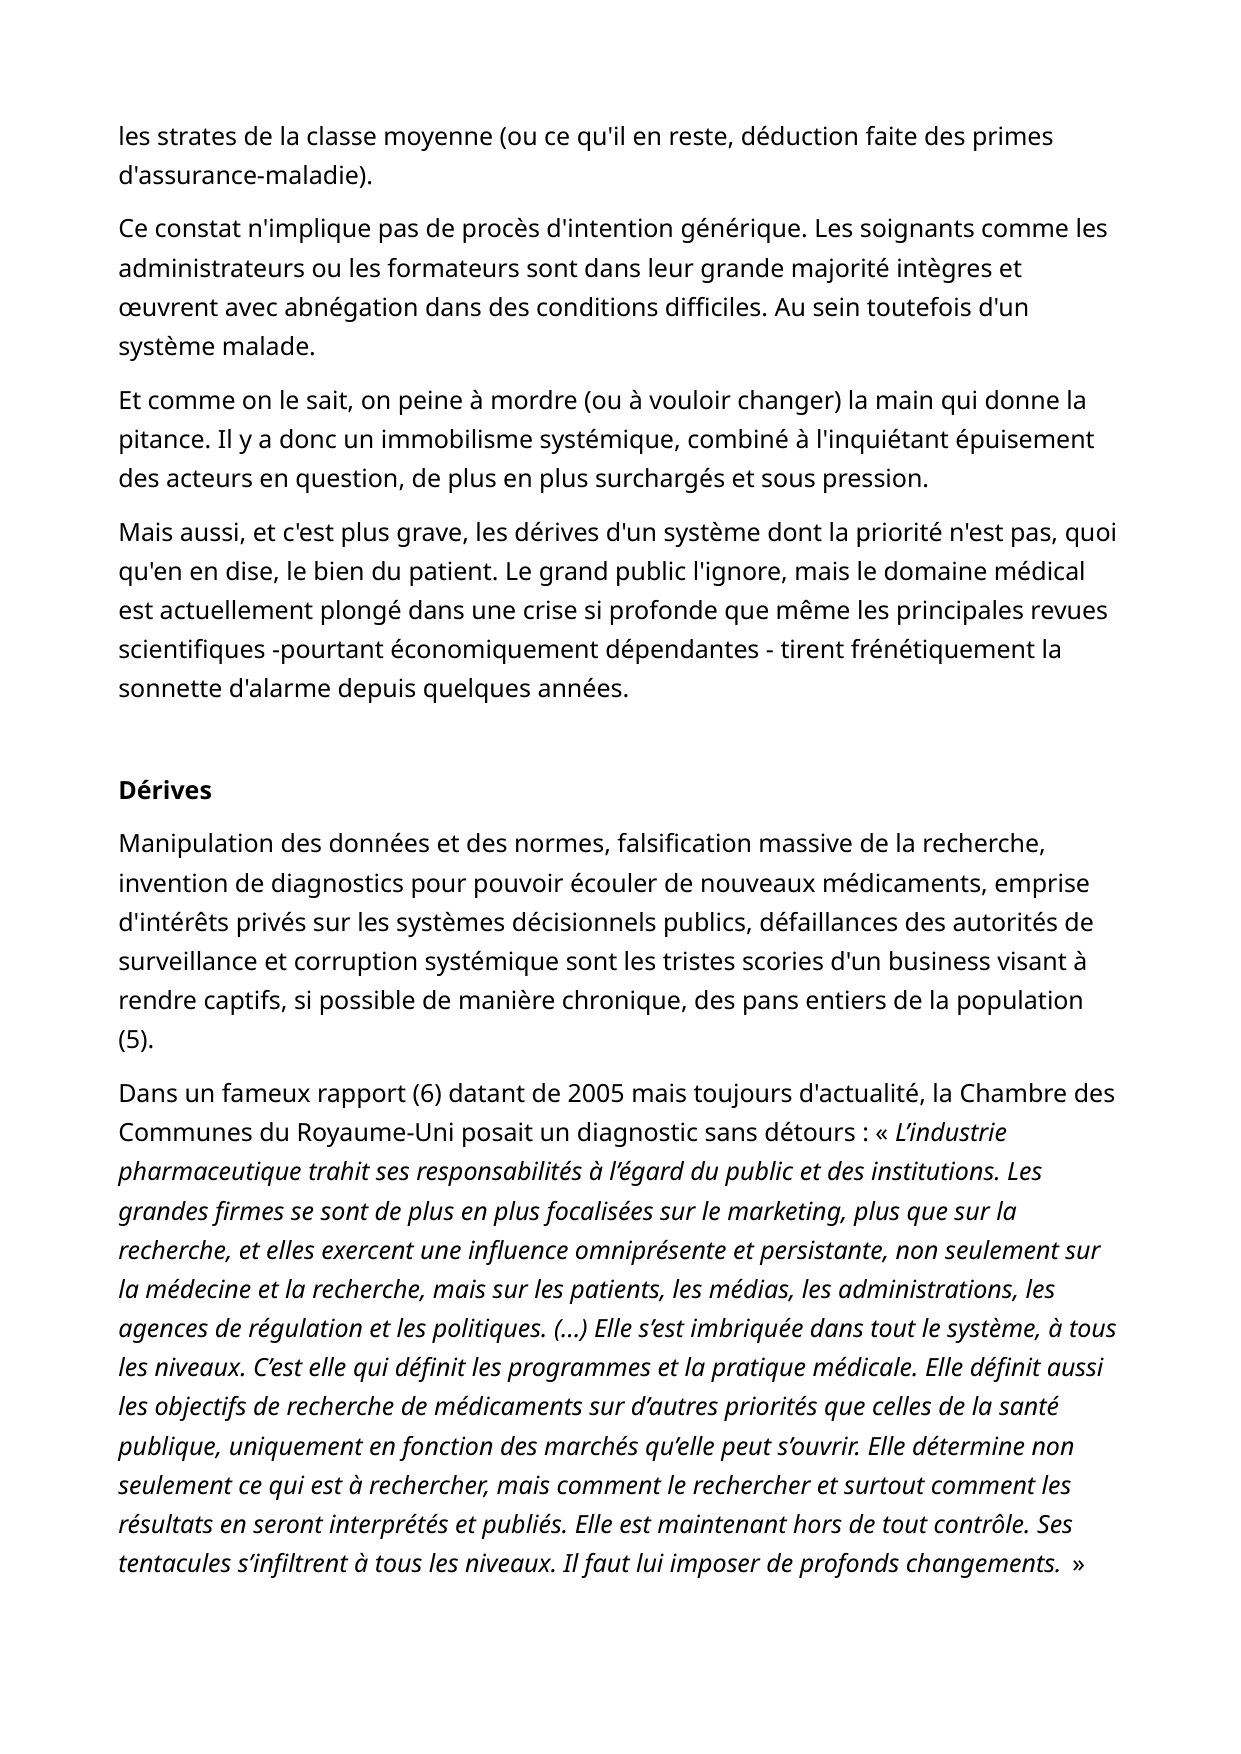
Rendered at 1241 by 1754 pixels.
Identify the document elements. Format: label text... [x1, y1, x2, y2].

text les strates de la classe moyenne (ou ce qu'il en reste, déduction faite des primes d'assurance-maladie). [118, 118, 1122, 191]
text Dérives [118, 772, 1122, 806]
text Ce constat n'implique pas de procès d'intention générique. Les soignants comme les administrateurs ou les formateurs sont dans leur grande majorité intègres et œuvrent avec abnégation dans des conditions difficiles. Au sein toutefois d'un système malade. [118, 211, 1122, 363]
text Dans un fameux rapport (6) datant de 2005 mais toujours d'actualité, la Chambre des Communes du Royaume-Uni posait un diagnostic sans détours : « L’industrie pharmaceutique trahit ses responsabilités à l’égard du public et des institutions. Les grandes firmes se sont de plus en plus focalisées sur le marketing, plus que sur la recherche, et elles exercent une influence omniprésente et persistante, non seulement sur la médecine et la recherche, mais sur les patients, les médias, les administrations, les agences de régulation et les politiques. (...) Elle s’est imbriquée dans tout le système, à tous les niveaux. C’est elle qui définit les programmes et la pratique médicale. Elle définit aussi les objectifs de recherche de médicaments sur d’autres priorités que celles de la santé publique, uniquement en fonction des marchés qu’elle peut s’ouvrir. Elle détermine non seulement ce qui est à rechercher, mais comment le rechercher et surtout comment les résultats en seront interprétés et publiés. Elle est maintenant hors de tout contrôle. Ses tentacules s’infiltrent à tous les niveaux. Il faut lui imposer de profonds changements. » [118, 1076, 1122, 1580]
text Manipulation des données et des normes, falsification massive de la recherche, invention de diagnostics pour pouvoir écouler de nouveaux médicaments, emprise d'intérêts privés sur les systèmes décisionnels publics, défaillances des autorités de surveillance et corruption systémique sont les tristes scories d'un business visant à rendre captifs, si possible de manière chronique, des pans entiers de la population (5). [118, 826, 1122, 1056]
text Et comme on le sait, on peine à mordre (ou à vouloir changer) la main qui donne la pitance. Il y a donc un immobilisme systémique, combiné à l'inquiétant épuisement des acteurs en question, de plus en plus surchargés et sous pression. [118, 382, 1122, 495]
text Mais aussi, et c'est plus grave, les dérives d'un système dont la priorité n'est pas, quoi qu'en en dise, le bien du patient. Le grand public l'ignore, mais le domaine médical est actuellement plongé dans une crise si profonde que même les principales revues scientifiques -pourtant économiquement dépendantes - tirent frénétiquement la sonnette d'alarme depuis quelques années. [118, 514, 1122, 705]
